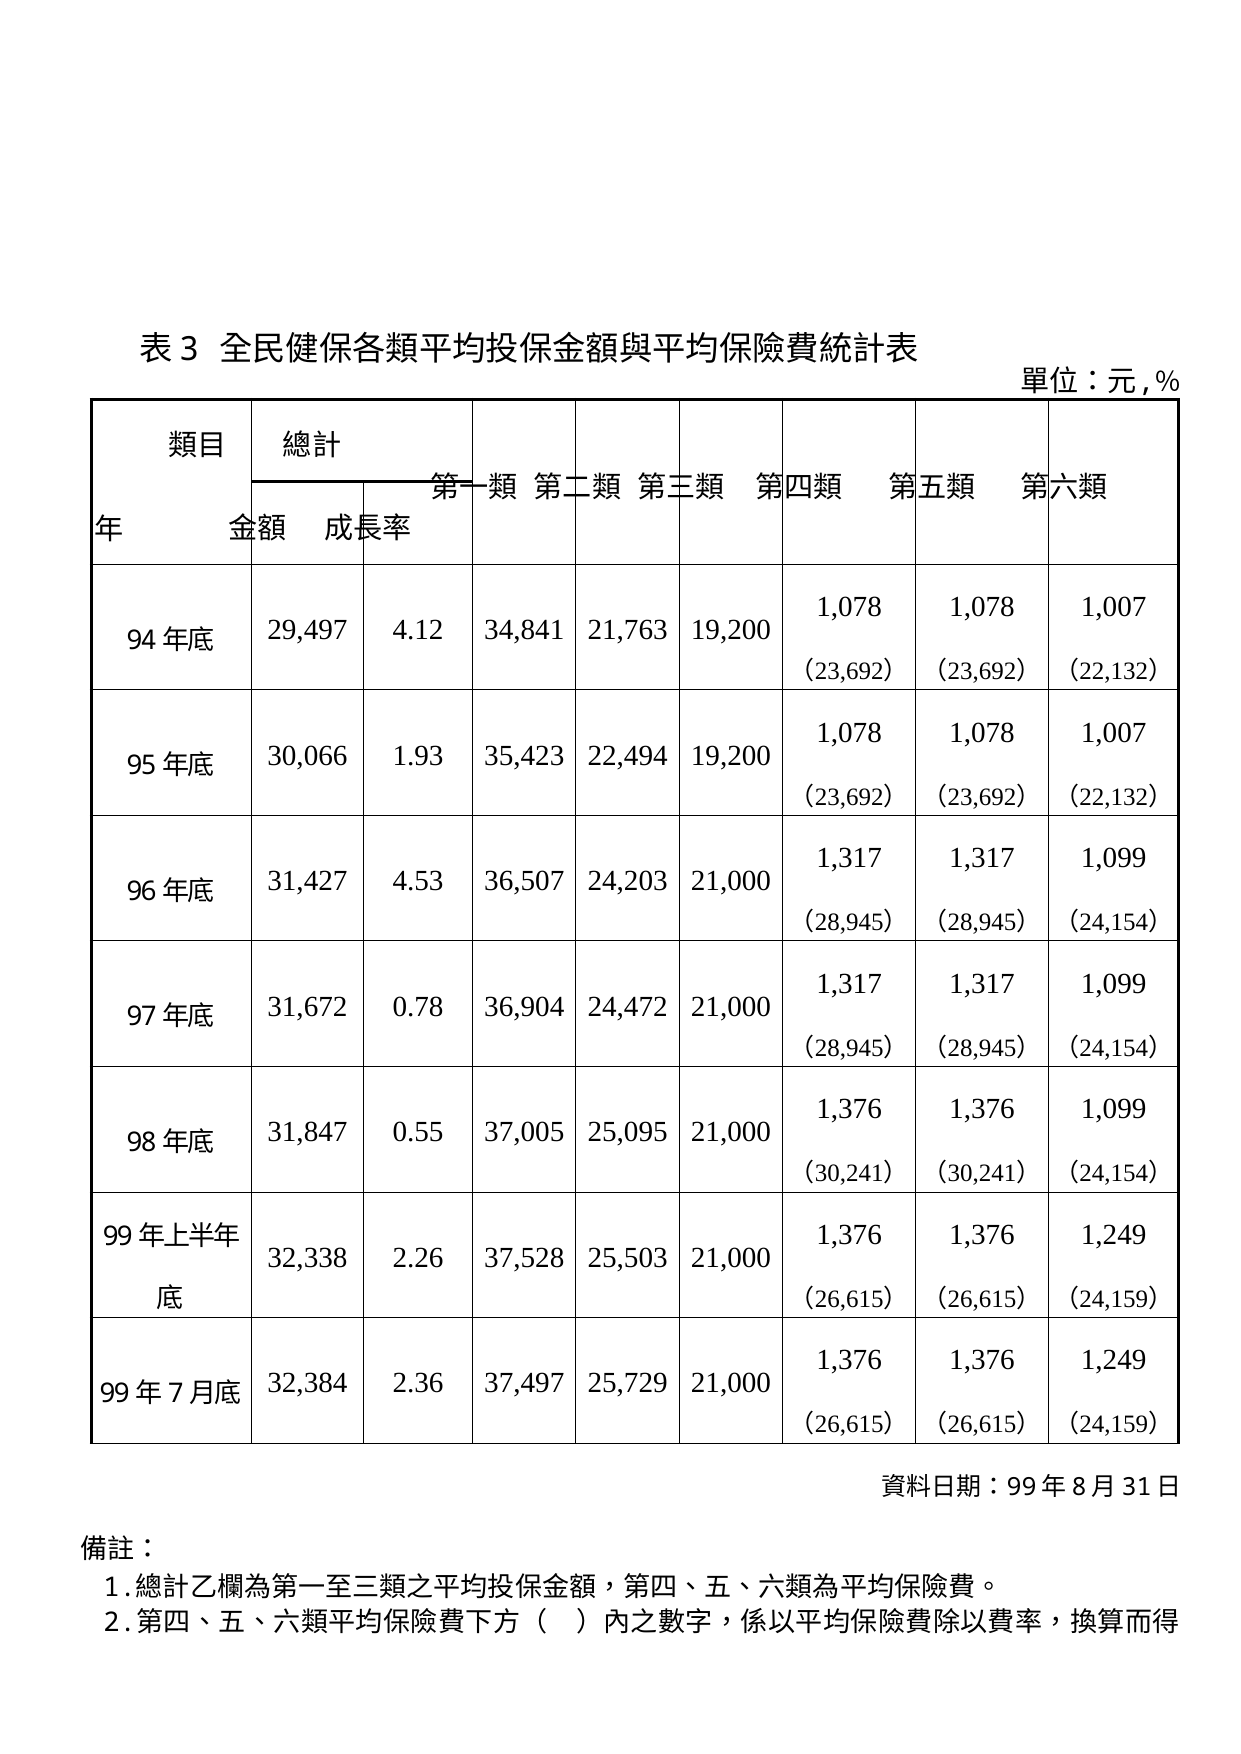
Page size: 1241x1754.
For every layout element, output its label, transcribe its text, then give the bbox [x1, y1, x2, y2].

table_cell 35,423 [473, 690, 575, 815]
table_cell 99年7月底 [93, 1318, 251, 1442]
table_cell 24,472 [576, 941, 679, 1066]
table_cell 22,494 [576, 690, 679, 815]
text 備註： [80, 1506, 1194, 1568]
table_cell 4.12 [364, 565, 472, 689]
table_cell 1,078 （23,692） [783, 565, 915, 689]
table_cell 21,000 [680, 1193, 782, 1317]
table_cell 1,376 （26,615） [916, 1193, 1048, 1317]
table_cell 1,099 （24,154） [1049, 1067, 1177, 1191]
table_cell 成長率 [364, 483, 472, 564]
table_header 第三類 [680, 401, 782, 564]
table_cell 30,066 [252, 690, 363, 815]
table_cell 0.55 [364, 1067, 472, 1191]
table_cell 2.26 [364, 1193, 472, 1317]
table_cell 4.53 [364, 816, 472, 940]
table_cell 95年底 [93, 690, 251, 815]
table_cell 1,317 （28,945） [783, 941, 915, 1066]
table_cell 25,095 [576, 1067, 679, 1191]
table_cell 37,005 [473, 1067, 575, 1191]
table_cell 1,007 （22,132） [1049, 565, 1177, 689]
table_cell 21,763 [576, 565, 679, 689]
table_header 第四類 [783, 401, 915, 564]
table_header 第六類 [1049, 401, 1177, 564]
table_cell 19,200 [680, 565, 782, 689]
text 單位：元,％ [145, 367, 1181, 398]
table_cell 96年底 [93, 816, 251, 940]
table_cell 21,000 [680, 816, 782, 940]
table_cell 21,000 [680, 1318, 782, 1442]
table_cell 97年底 [93, 941, 251, 1066]
table_cell 31,427 [252, 816, 363, 940]
text 1.總計乙欄為第一至三類之平均投保金額，第四、五、六類為平均保險費。 [103, 1568, 1181, 1603]
table_cell 1,376 （26,615） [783, 1318, 915, 1442]
table_cell 2.36 [364, 1318, 472, 1442]
table_header 類目 年 [93, 401, 251, 564]
table_cell 1,007 （22,132） [1049, 690, 1177, 815]
table_cell 1,249 （24,159） [1049, 1193, 1177, 1317]
table_cell 1,376 （26,615） [783, 1193, 915, 1317]
table_cell 21,000 [680, 1067, 782, 1191]
table_header 第五類 [916, 401, 1048, 564]
table_cell 1,317 （28,945） [916, 941, 1048, 1066]
table_cell 1,376 （30,241） [783, 1067, 915, 1191]
table_header 第二類 [576, 401, 679, 564]
table_cell 1,317 （28,945） [916, 816, 1048, 940]
table_cell 1.93 [364, 690, 472, 815]
text 資料日期：99年8月31日 [80, 1443, 1181, 1506]
table_cell 25,729 [576, 1318, 679, 1442]
table_cell 36,904 [473, 941, 575, 1066]
table_cell 21,000 [680, 941, 782, 1066]
text 表3 全民健保各類平均投保金額與平均保險費統計表 [139, 335, 1181, 367]
table_cell 1,376 （26,615） [916, 1318, 1048, 1442]
table_cell 94年底 [93, 565, 251, 689]
table_cell 1,078 （23,692） [916, 690, 1048, 815]
table_cell 32,384 [252, 1318, 363, 1442]
table_cell 29,497 [252, 565, 363, 689]
table_cell 1,099 （24,154） [1049, 816, 1177, 940]
table_cell 1,078 （23,692） [783, 690, 915, 815]
table_cell 34,841 [473, 565, 575, 689]
table_cell 99年上半年底 [93, 1193, 251, 1317]
text 2.第四、五、六類平均保險費下方（ ）內之數字，係以平均保險費除以費率，換算而得 [103, 1603, 1181, 1639]
table_cell 1,099 （24,154） [1049, 941, 1177, 1066]
table_cell 98年底 [93, 1067, 251, 1191]
table_cell 24,203 [576, 816, 679, 940]
table_cell 36,507 [473, 816, 575, 940]
table_cell 1,317 （28,945） [783, 816, 915, 940]
table_cell 37,528 [473, 1193, 575, 1317]
table_header 總計 [252, 401, 472, 480]
table_cell 0.78 [364, 941, 472, 1066]
table_cell 25,503 [576, 1193, 679, 1317]
table_cell 32,338 [252, 1193, 363, 1317]
table_cell 1,078 （23,692） [916, 565, 1048, 689]
table_cell 31,672 [252, 941, 363, 1066]
table_cell 37,497 [473, 1318, 575, 1442]
table_cell 19,200 [680, 690, 782, 815]
table_cell 1,376 （30,241） [916, 1067, 1048, 1191]
table_cell 金額 [252, 483, 363, 564]
table_header 第一類 [473, 401, 575, 564]
table_cell 31,847 [252, 1067, 363, 1191]
table_cell 1,249 （24,159） [1049, 1318, 1177, 1442]
